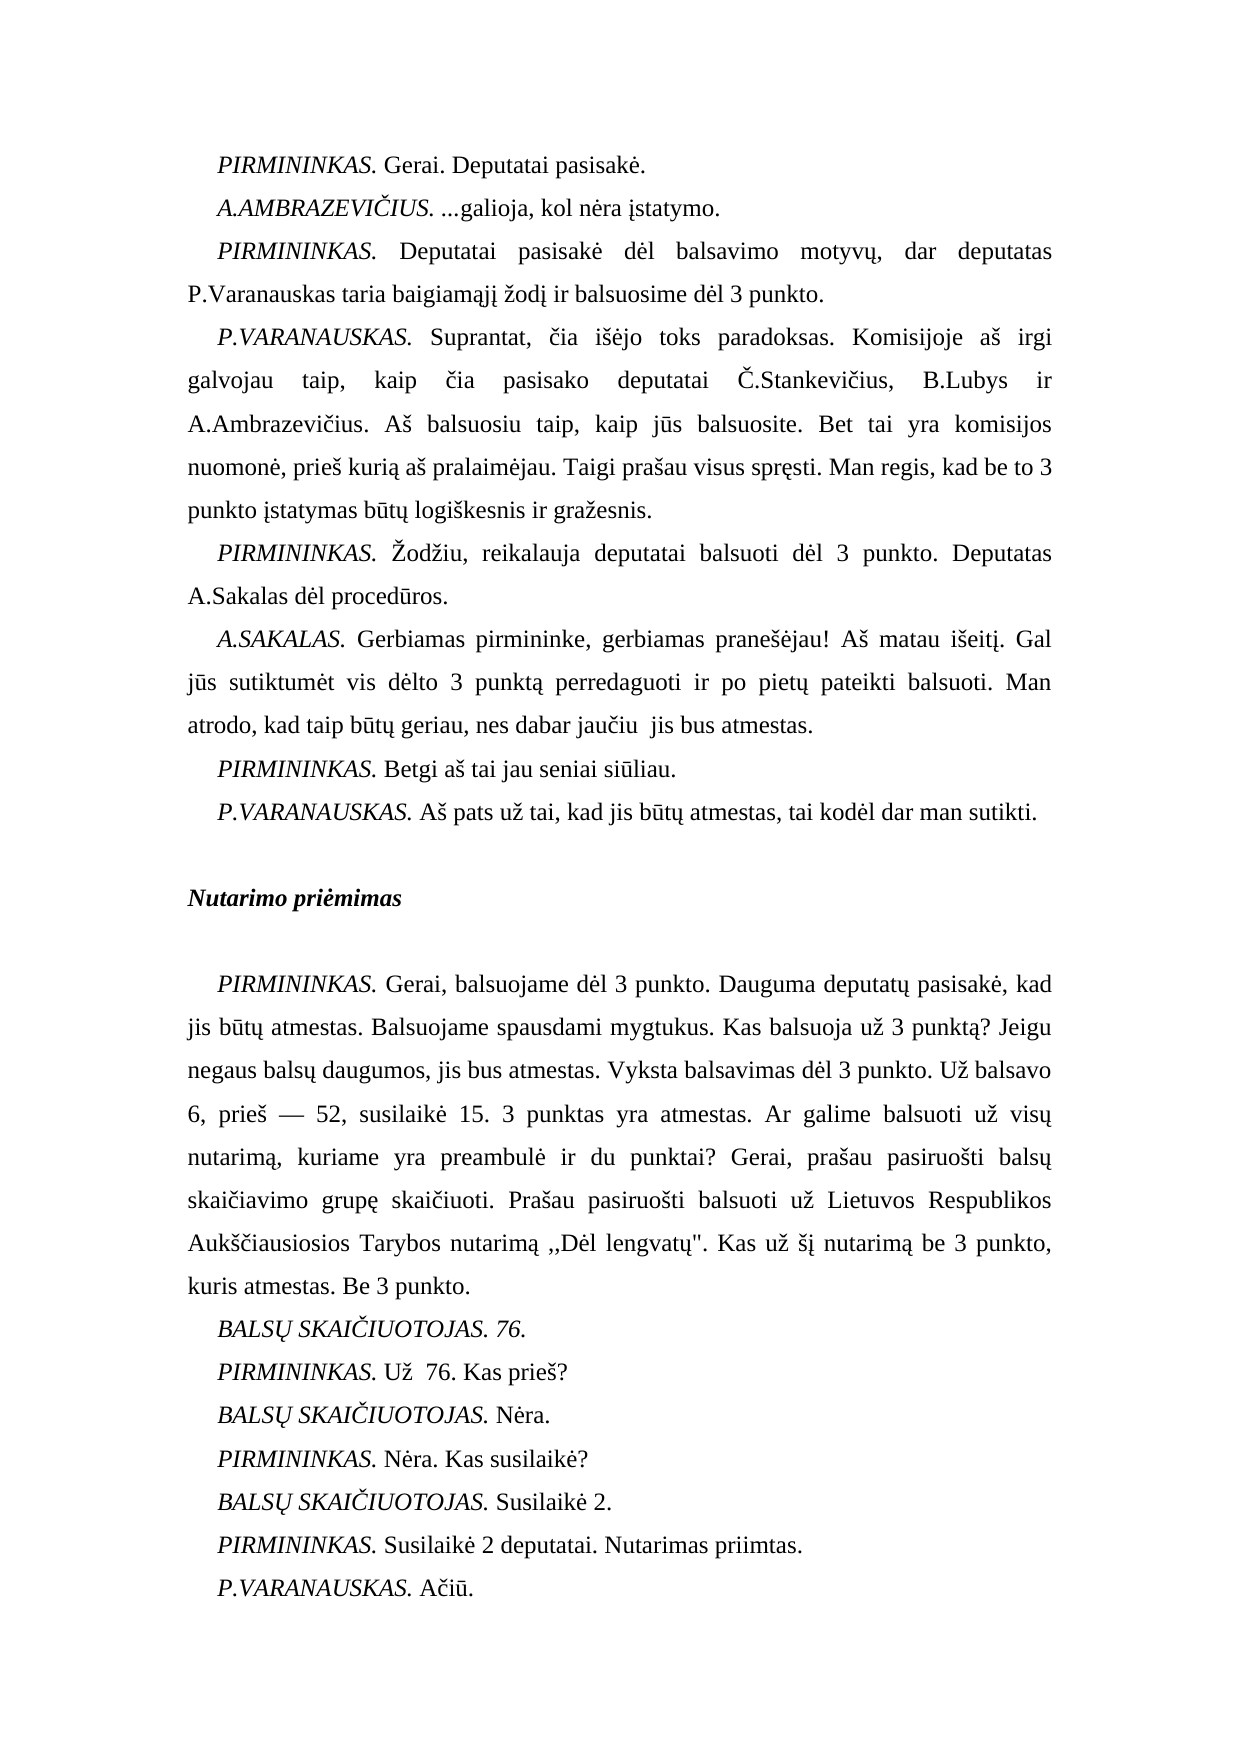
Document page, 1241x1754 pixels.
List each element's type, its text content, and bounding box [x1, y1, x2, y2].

text PIRMININKAS. Susilaikė 2 deputatai. Nutarimas priimtas. [187, 1530, 1053, 1559]
text PIRMININKAS. Nėra. Kas susilaikė? [187, 1444, 1053, 1472]
text BALSŲ SKAIČIUOTOJAS. 76. [187, 1314, 1053, 1343]
text P.VARANAUSKAS. Aš pats už tai, kad jis būtų atmestas, tai kodėl dar man sutikti. [187, 797, 1053, 826]
text PIRMININKAS. Gerai, balsuojame dėl 3 punkto. Dauguma deputatų pasisakė, kad jis būtų atmestas. Balsuojame spausdami mygtukus. Kas balsuoja už 3 punktą? Jeigu negaus balsų daugumos, jis bus atmestas. Vyksta balsavimas dėl 3 punkto. Už balsavo 6, prieš — 52, susilaikė 15. 3 punktas yra atmestas. Ar galime balsuoti už visų nutarimą, kuriame yra preambulė ir du punktai? Gerai, prašau pasiruošti balsų skaičiavimo grupę skaičiuoti. Prašau pasiruošti balsuoti už Lietuvos Respublikos Aukščiausiosios Tarybos nutarimą ,,Dėl lengvatų". Kas už šį nutarimą be 3 punkto, kuris atmestas. Be 3 punkto. [187, 969, 1053, 1300]
text PIRMININKAS. Žodžiu, reikalauja deputatai balsuoti dėl 3 punkto. Deputatas A.Sakalas dėl procedūros. [187, 538, 1053, 610]
text A.AMBRAZEVIČIUS. ...galioja, kol nėra įstatymo. [187, 193, 1053, 222]
text PIRMININKAS. Už 76. Kas prieš? [187, 1357, 1053, 1386]
text PIRMININKAS. Betgi aš tai jau seniai siūliau. [187, 754, 1053, 782]
text PIRMININKAS. Deputatai pasisakė dėl balsavimo motyvų, dar deputatas P.Varanauskas taria baigiamąjį žodį ir balsuosime dėl 3 punkto. [187, 236, 1053, 308]
text Nutarimo priėmimas [187, 883, 1053, 912]
text BALSŲ SKAIČIUOTOJAS. Susilaikė 2. [187, 1487, 1053, 1516]
text P.VARANAUSKAS. Ačiū. [187, 1573, 1053, 1602]
text A.SAKALAS. Gerbiamas pirmininke, gerbiamas pranešėjau! Aš matau išeitį. Gal jūs sutiktumėt vis dėlto 3 punktą perredaguoti ir po pietų pateikti balsuoti. Man atrodo, kad taip būtų geriau, nes dabar jaučiu jis bus atmestas. [187, 624, 1053, 739]
text BALSŲ SKAIČIUOTOJAS. Nėra. [187, 1401, 1053, 1429]
text PIRMININKAS. Gerai. Deputatai pasisakė. [187, 150, 1053, 179]
text P.VARANAUSKAS. Suprantat, čia išėjo toks paradoksas. Komisijoje aš irgi galvojau taip, kaip čia pasisako deputatai Č.Stankevičius, B.Lubys ir A.Ambrazevičius. Aš balsuosiu taip, kaip jūs balsuosite. Bet tai yra komisijos nuomonė, prieš kurią aš pralaimėjau. Taigi prašau visus spręsti. Man regis, kad be to 3 punkto įstatymas būtų logiškesnis ir gražesnis. [187, 322, 1053, 524]
